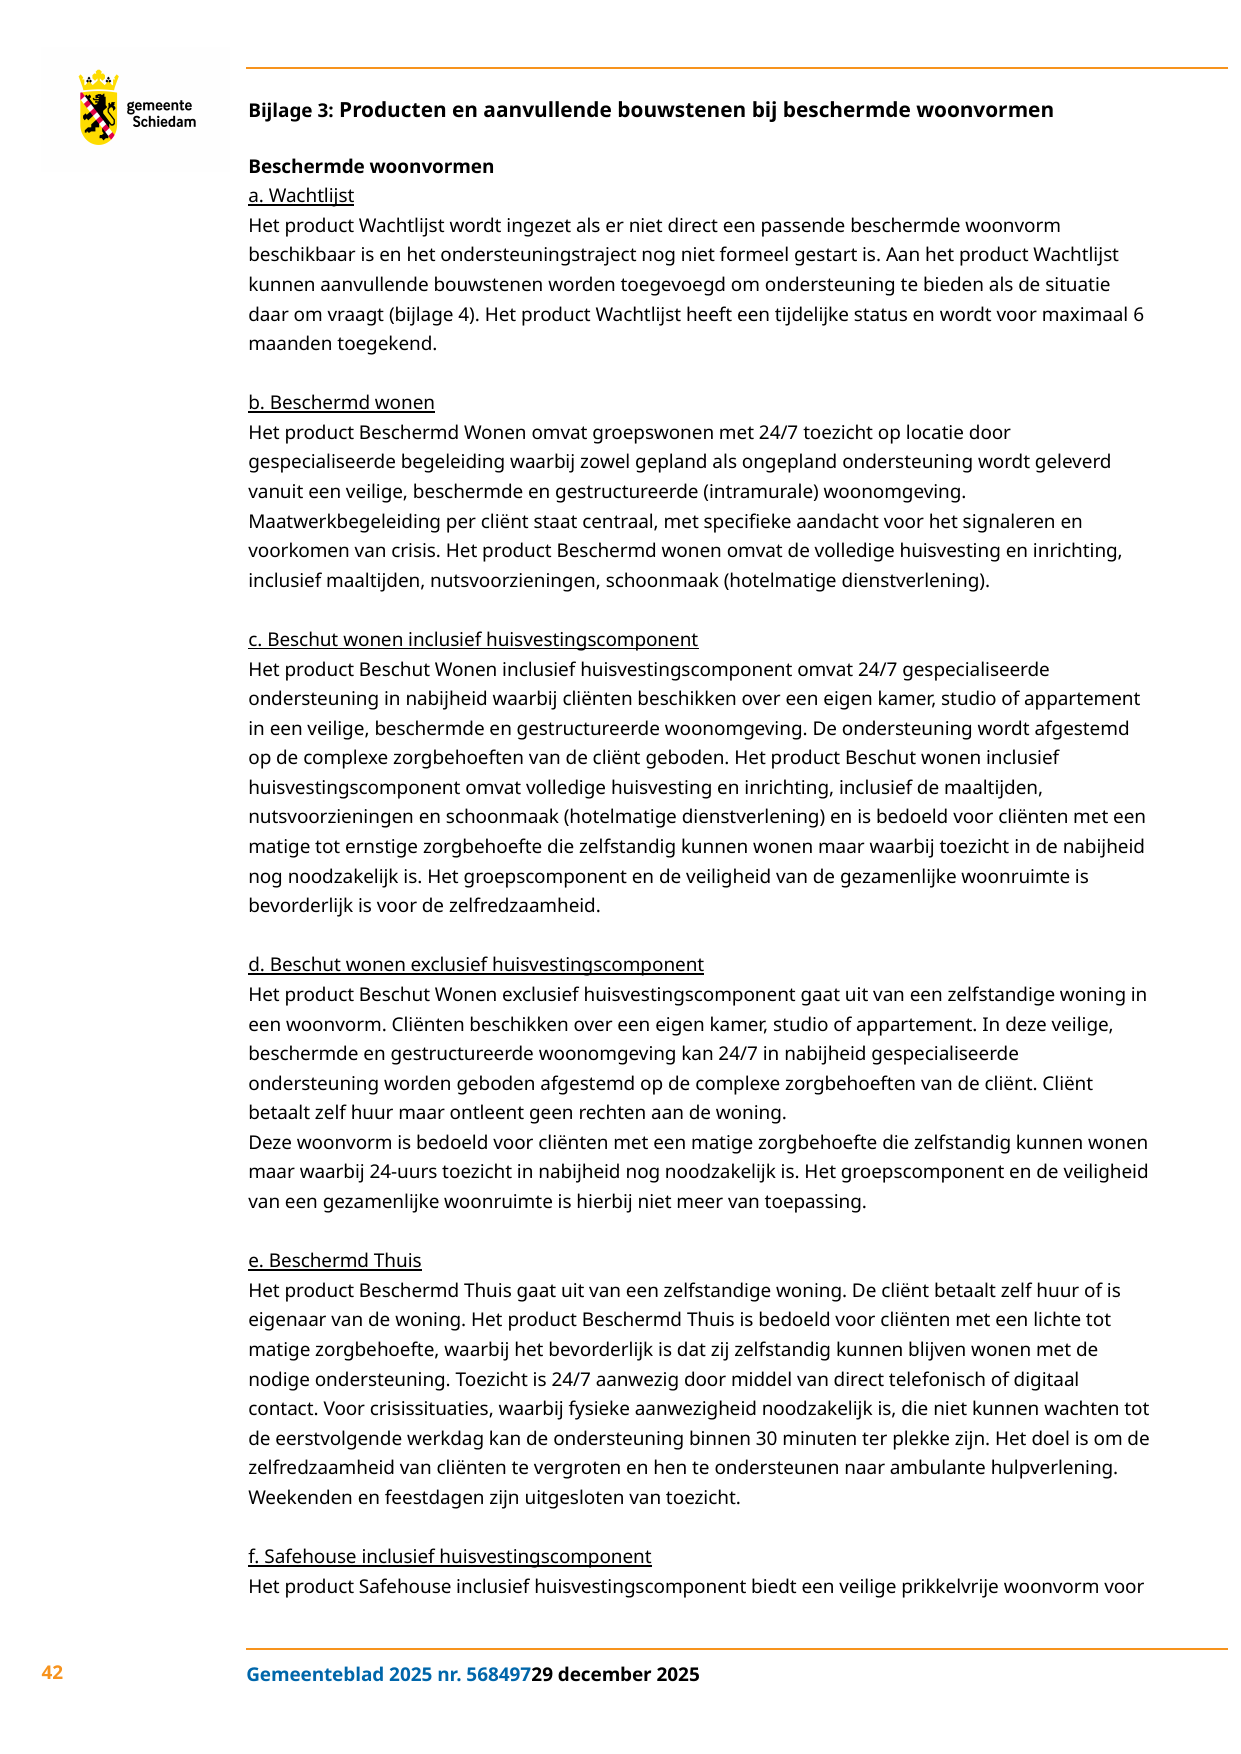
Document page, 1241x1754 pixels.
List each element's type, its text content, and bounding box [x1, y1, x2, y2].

text Het product Beschut Wonen inclusief huisvestingscomponent omvat 24/7 gespecialiseerde ondersteuning in nabijheid waarbij cliënten beschikken over een eigen kamer, studio of appartement in een veilige, beschermde en gestructureerde woonomgeving. De ondersteuning wordt afgestemd op de complexe zorgbehoeften van de cliënt geboden. Het product Beschut wonen inclusief huisvestingscomponent omvat volledige huisvesting en inrichting, inclusief de maaltijden, nutsvoorzieningen en schoonmaak (hotelmatige dienstverlening) en is bedoeld voor cliënten met een matige tot ernstige zorgbehoefte die zelfstandig kunnen wonen maar waarbij toezicht in de nabijheid nog noodzakelijk is. Het groepscomponent en de veiligheid van de gezamenlijke woonruimte is bevorderlijk is voor de zelfredzaamheid. [248, 656, 1152, 918]
text b. Beschermd wonen [248, 389, 1152, 415]
text Deze woonvorm is bedoeld voor cliënten met een matige zorgbehoefte die zelfstandig kunnen wonen maar waarbij 24-uurs toezicht in nabijheid nog noodzakelijk is. Het groepscomponent en de veiligheid van een gezamenlijke woonruimte is hierbij niet meer van toepassing. [248, 1129, 1152, 1214]
text d. Beschut wonen exclusief huisvestingscomponent [248, 952, 1152, 977]
text Bijlage 3: Producten en aanvullende bouwstenen bij beschermde woonvormen [248, 95, 1152, 123]
text Het product Beschermd Wonen omvat groepswonen met 24/7 toezicht op locatie door gespecialiseerde begeleiding waarbij zowel gepland als ongepland ondersteuning wordt geleverd vanuit een veilige, beschermde en gestructureerde (intramurale) woonomgeving. Maatwerkbegeleiding per cliënt staat centraal, met specifieke aandacht voor het signaleren en voorkomen van crisis. Het product Beschermd wonen omvat de volledige huisvesting en inrichting, inclusief maaltijden, nutsvoorzieningen, schoonmaak (hotelmatige dienstverlening). [248, 419, 1152, 593]
text a. Wachtlijst [248, 182, 1152, 208]
text c. Beschut wonen inclusief huisvestingscomponent [248, 626, 1152, 652]
text Beschermde woonvormen [248, 153, 1152, 179]
picture [41, 47, 231, 172]
text Het product Safehouse inclusief huisvestingscomponent biedt een veilige prikkelvrije woonvorm voor [248, 1573, 1152, 1599]
text Het product Beschut Wonen exclusief huisvestingscomponent gaat uit van een zelfstandige woning in een woonvorm. Cliënten beschikken over een eigen kamer, studio of appartement. In deze veilige, beschermde en gestructureerde woonomgeving kan 24/7 in nabijheid gespecialiseerde ondersteuning worden geboden afgestemd op de complexe zorgbehoeften van de cliënt. Cliënt betaalt zelf huur maar ontleent geen rechten aan de woning. [248, 981, 1152, 1125]
text Het product Wachtlijst wordt ingezet als er niet direct een passende beschermde woonvorm beschikbaar is en het ondersteuningstraject nog niet formeel gestart is. Aan het product Wachtlijst kunnen aanvullende bouwstenen worden toegevoegd om ondersteuning te bieden als de situatie daar om vraagt (bijlage 4). Het product Wachtlijst heeft een tijdelijke status en wordt voor maximaal 6 maanden toegekend. [248, 212, 1152, 356]
text f. Safehouse inclusief huisvestingscomponent [248, 1543, 1152, 1569]
text Het product Beschermd Thuis gaat uit van een zelfstandige woning. De cliënt betaalt zelf huur of is eigenaar van de woning. Het product Beschermd Thuis is bedoeld voor cliënten met een lichte tot matige zorgbehoefte, waarbij het bevorderlijk is dat zij zelfstandig kunnen blijven wonen met de nodige ondersteuning. Toezicht is 24/7 aanwezig door middel van direct telefonisch of digitaal contact. Voor crisissituaties, waarbij fysieke aanwezigheid noodzakelijk is, die niet kunnen wachten tot de eerstvolgende werkdag kan de ondersteuning binnen 30 minuten ter plekke zijn. Het doel is om de zelfredzaamheid van cliënten te vergroten en hen te ondersteunen naar ambulante hulpverlening. Weekenden en feestdagen zijn uitgesloten van toezicht. [248, 1277, 1152, 1510]
text e. Beschermd Thuis [248, 1247, 1152, 1273]
